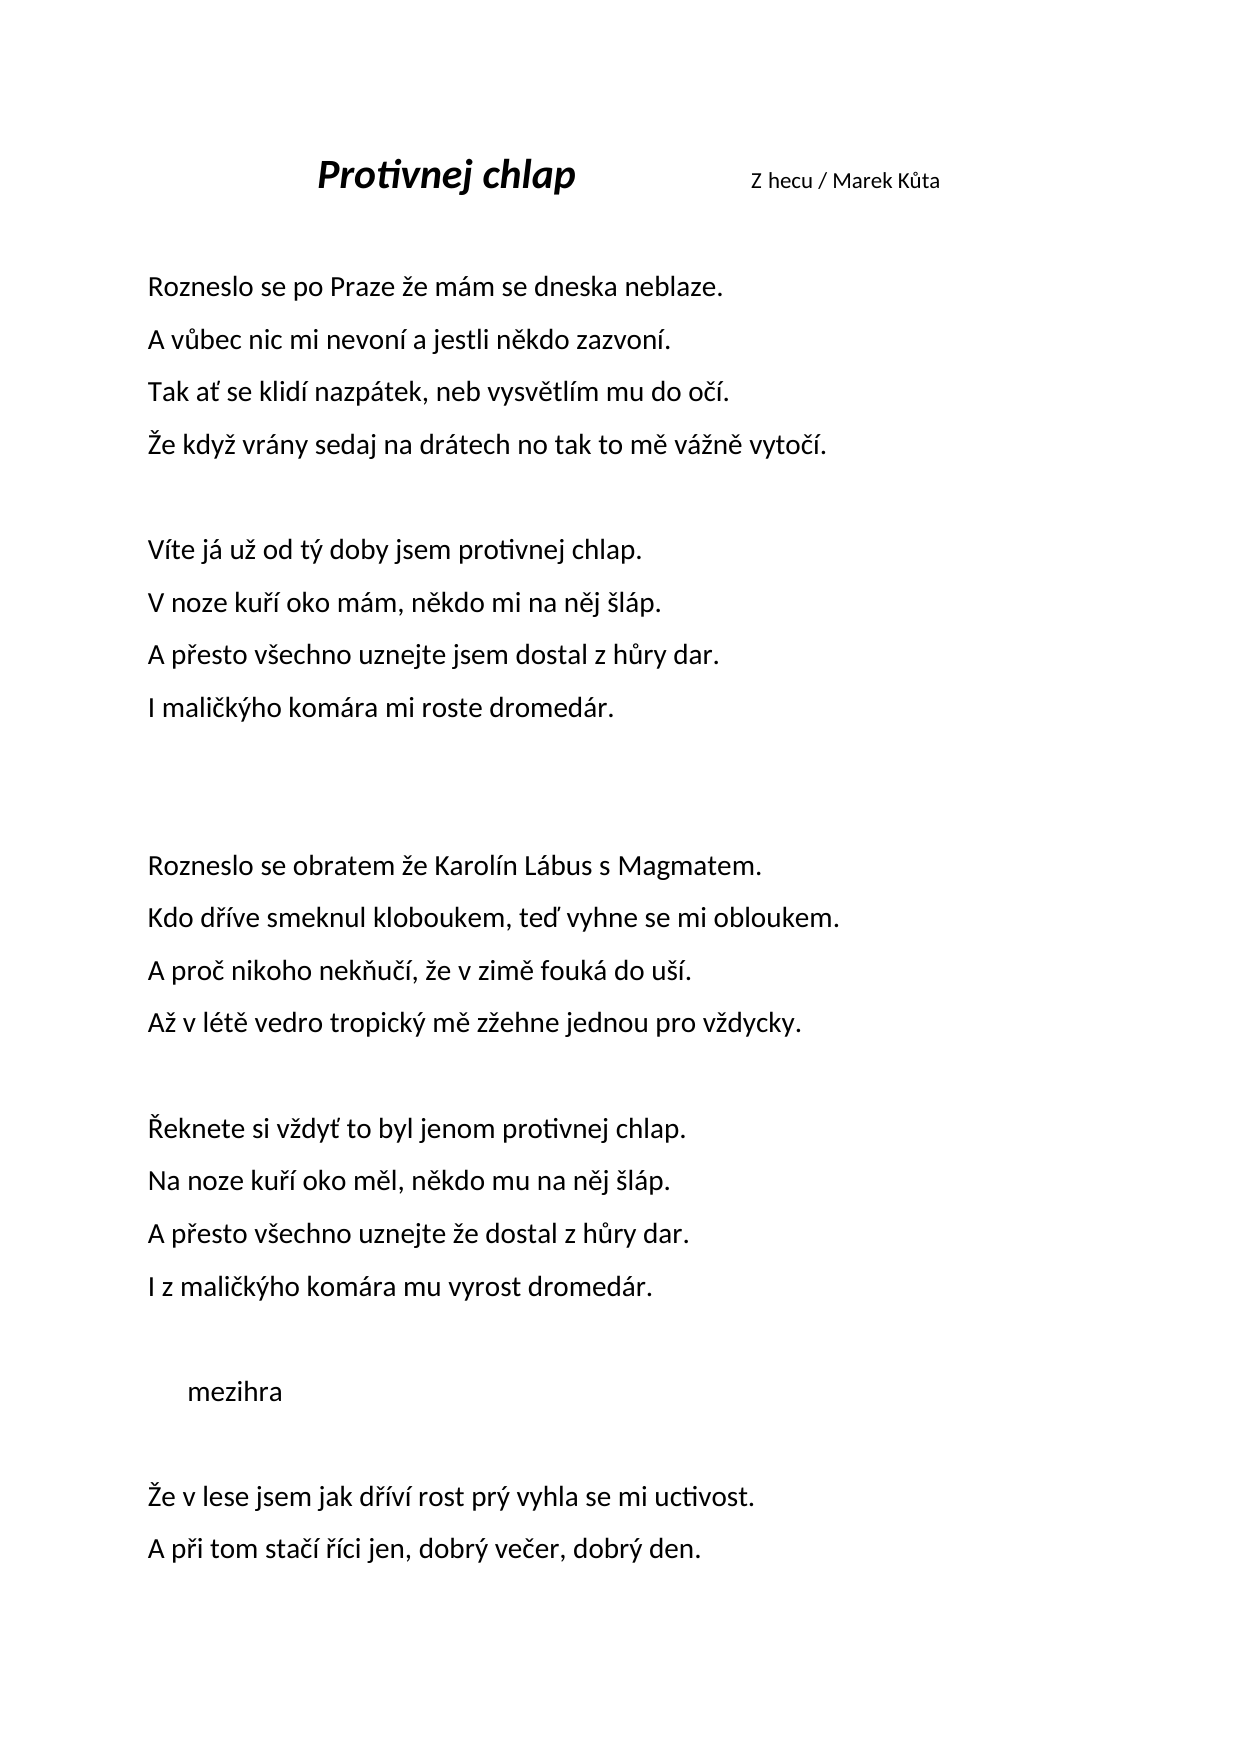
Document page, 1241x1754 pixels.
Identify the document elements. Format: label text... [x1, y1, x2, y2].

text A přesto všechno uznejte že dostal z hůry dar. [148, 1215, 1093, 1251]
text mezihra [148, 1373, 1093, 1408]
text Tak ať se klidí nazpátek, neb vysvětlím mu do očí. [148, 373, 1093, 409]
text A proč nikoho nekňučí, že v zimě fouká do uší. [148, 952, 1093, 988]
text I z maličkýho komára mu vyrost dromedár. [148, 1268, 1093, 1303]
text Kdo dříve smeknul kloboukem, teď vyhne se mi obloukem. [148, 899, 1093, 935]
text V noze kuří oko mám, někdo mi na něj šláp. [148, 584, 1093, 619]
text Víte já už od tý doby jsem protivnej chlap. [148, 531, 1093, 567]
text Až v létě vedro tropický mě zžehne jednou pro vždycky. [148, 1004, 1093, 1040]
text Že když vrány sedaj na drátech no tak to mě vážně vytočí. [148, 426, 1093, 462]
text Řeknete si vždyť to byl jenom protivnej chlap. [148, 1110, 1093, 1145]
text A přesto všechno uznejte jsem dostal z hůry dar. [148, 636, 1093, 672]
text Protivnej chlap Z hecu / Marek Kůta [148, 148, 1093, 198]
text Na noze kuří oko měl, někdo mu na něj šláp. [148, 1162, 1093, 1198]
text Rozneslo se po Praze že mám se dneska neblaze. [148, 268, 1093, 304]
text I maličkýho komára mi roste dromedár. [148, 689, 1093, 724]
text A při tom stačí říci jen, dobrý večer, dobrý den. [148, 1531, 1093, 1566]
text Rozneslo se obratem že Karolín Lábus s Magmatem. [148, 847, 1093, 882]
text A vůbec nic mi nevoní a jestli někdo zazvoní. [148, 321, 1093, 356]
text Že v lese jsem jak dříví rost prý vyhla se mi uctivost. [148, 1478, 1093, 1514]
